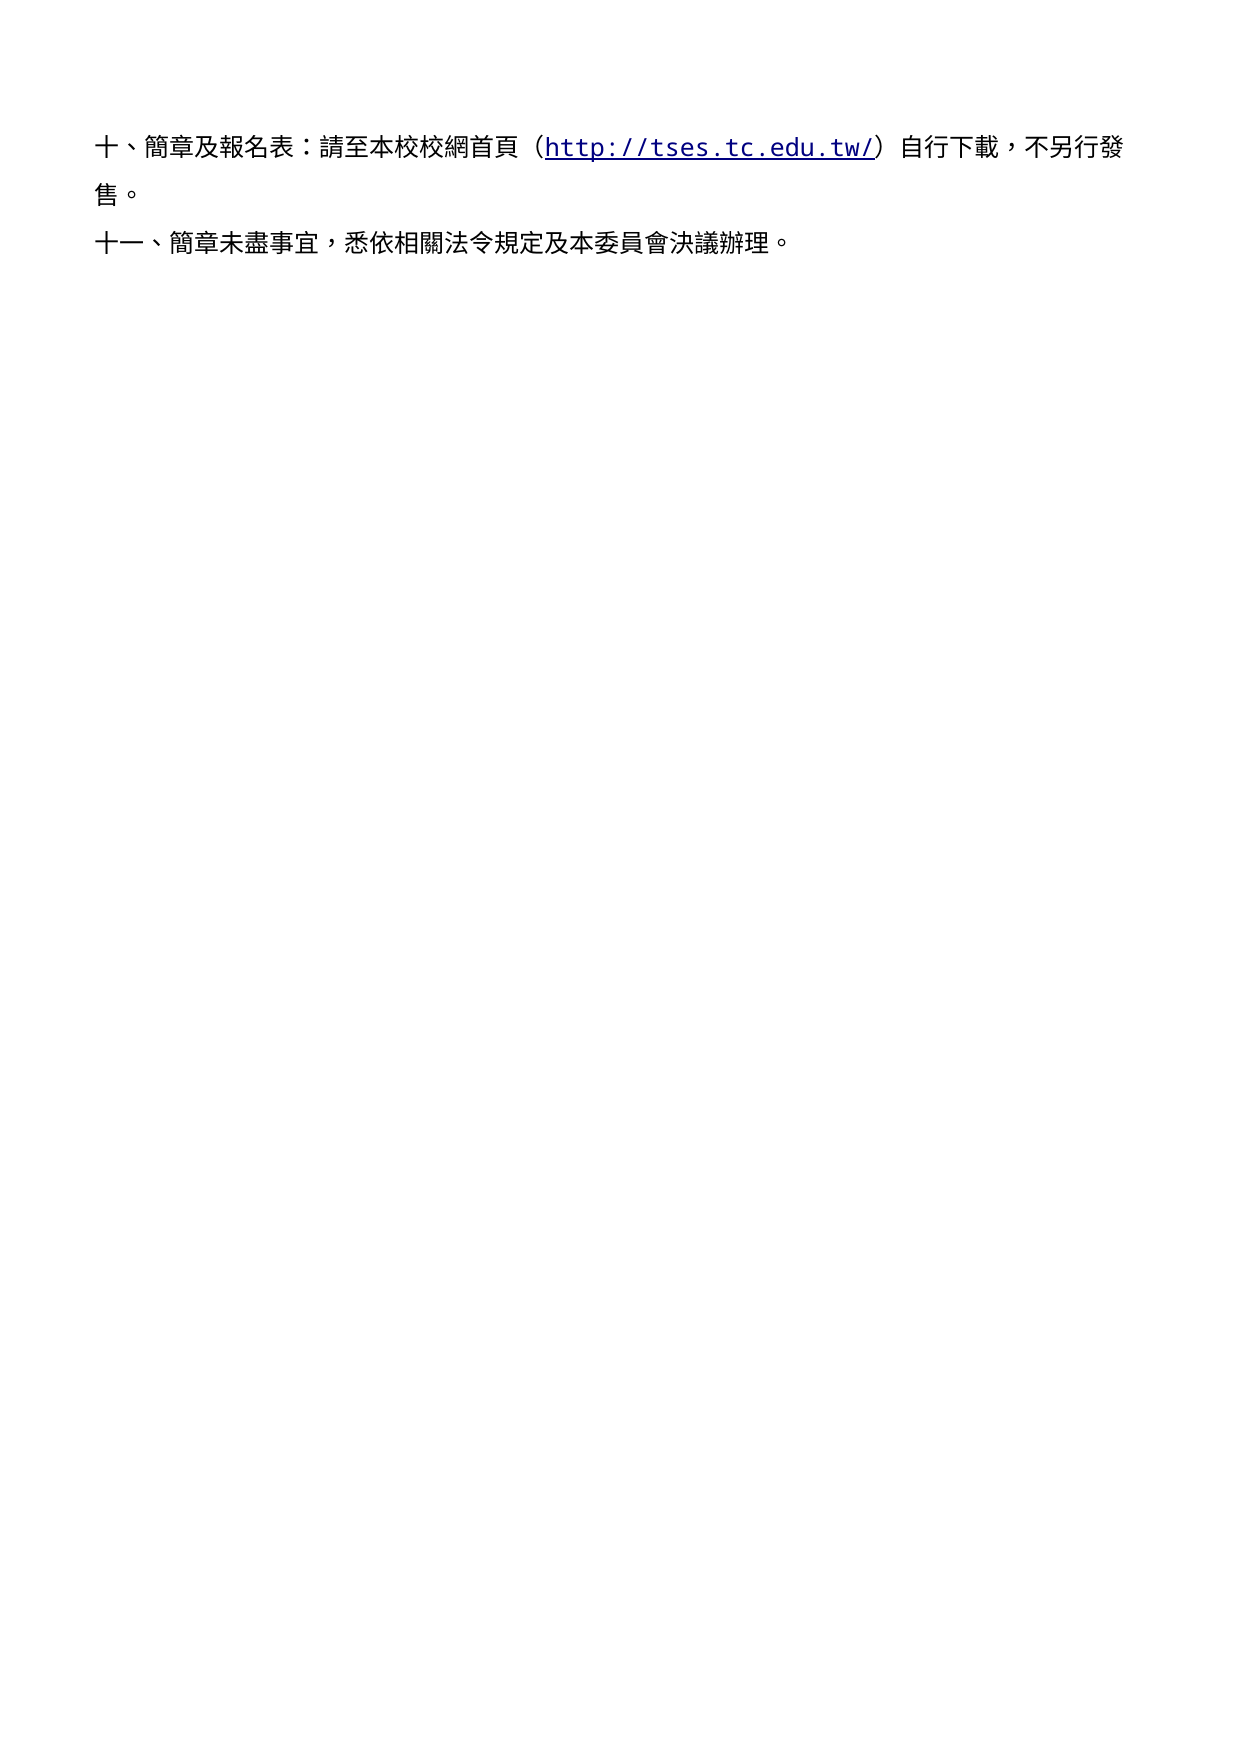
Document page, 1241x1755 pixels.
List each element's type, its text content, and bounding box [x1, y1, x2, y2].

text 十、簡章及報名表：請至本校校網首頁（http://tses.tc.edu.tw/）自行下載，不另行發售。 [94, 118, 1146, 214]
text 十一、簡章未盡事宜，悉依相關法令規定及本委員會決議辦理。 [94, 214, 1146, 262]
